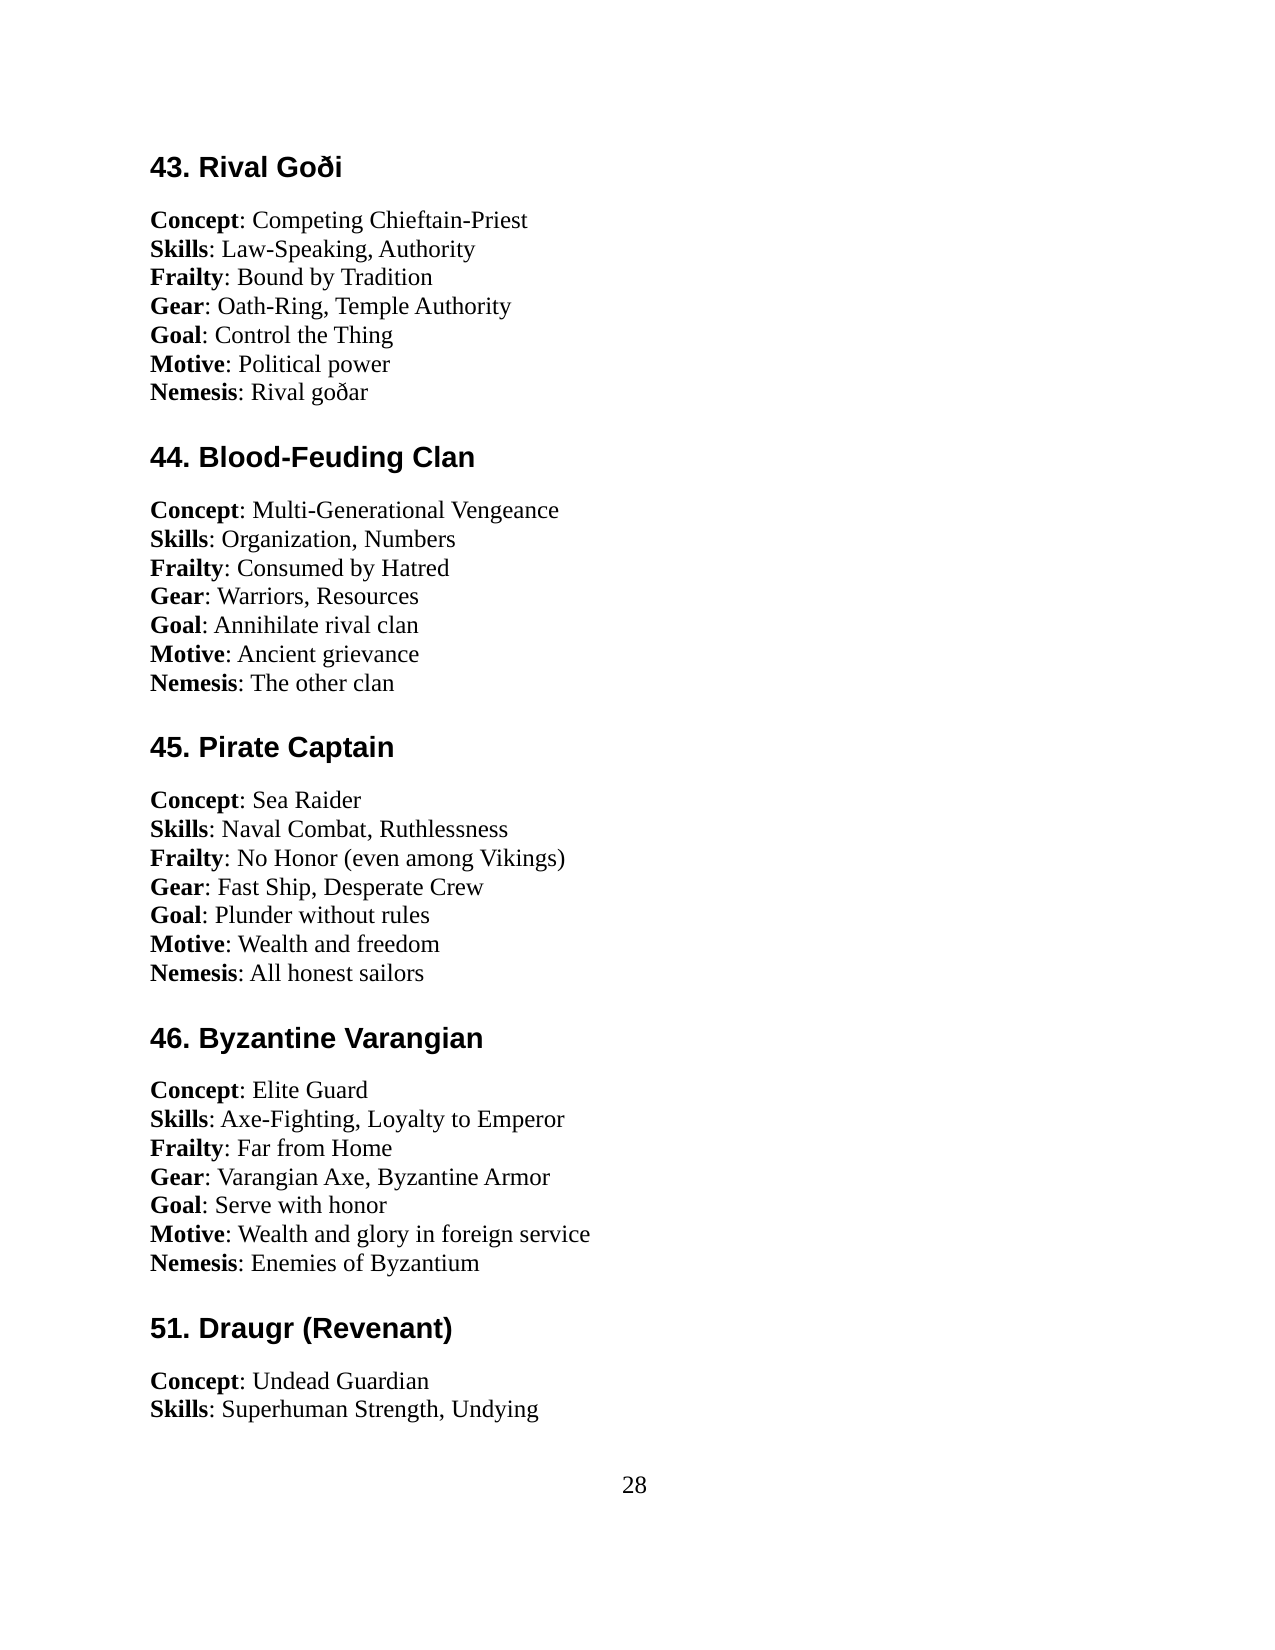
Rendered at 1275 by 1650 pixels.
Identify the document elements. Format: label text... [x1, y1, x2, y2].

text Concept: Sea Raider Skills: Naval Combat, Ruthlessness Frailty: No Honor (even among Vikings) Gear: Fast Ship, Desperate Crew Goal: Plunder without rules Motive: Wealth and freedom Nemesis: All honest sailors [150, 785, 1125, 987]
subtitle 45. Pirate Captain [150, 730, 1125, 764]
text Concept: Elite Guard Skills: Axe-Fighting, Loyalty to Emperor Frailty: Far from Home Gear: Varangian Axe, Byzantine Armor Goal: Serve with honor Motive: Wealth and glory in foreign service Nemesis: Enemies of Byzantium [150, 1076, 1125, 1277]
text Concept: Competing Chieftain-Priest Skills: Law-Speaking, Authority Frailty: Bound by Tradition Gear: Oath-Ring, Temple Authority Goal: Control the Thing Motive: Political power Nemesis: Rival goðar [150, 205, 1125, 406]
subtitle 44. Blood-Feuding Clan [150, 440, 1125, 474]
text Concept: Multi-Generational Vengeance Skills: Organization, Numbers Frailty: Consumed by Hatred Gear: Warriors, Resources Goal: Annihilate rival clan Motive: Ancient grievance Nemesis: The other clan [150, 495, 1125, 696]
subtitle 46. Byzantine Varangian [150, 1021, 1125, 1054]
text Concept: Undead Guardian Skills: Superhuman Strength, Undying [150, 1366, 1125, 1423]
subtitle 43. Rival Goði [150, 150, 1125, 183]
subtitle 51. Draugr (Revenant) [150, 1311, 1125, 1344]
